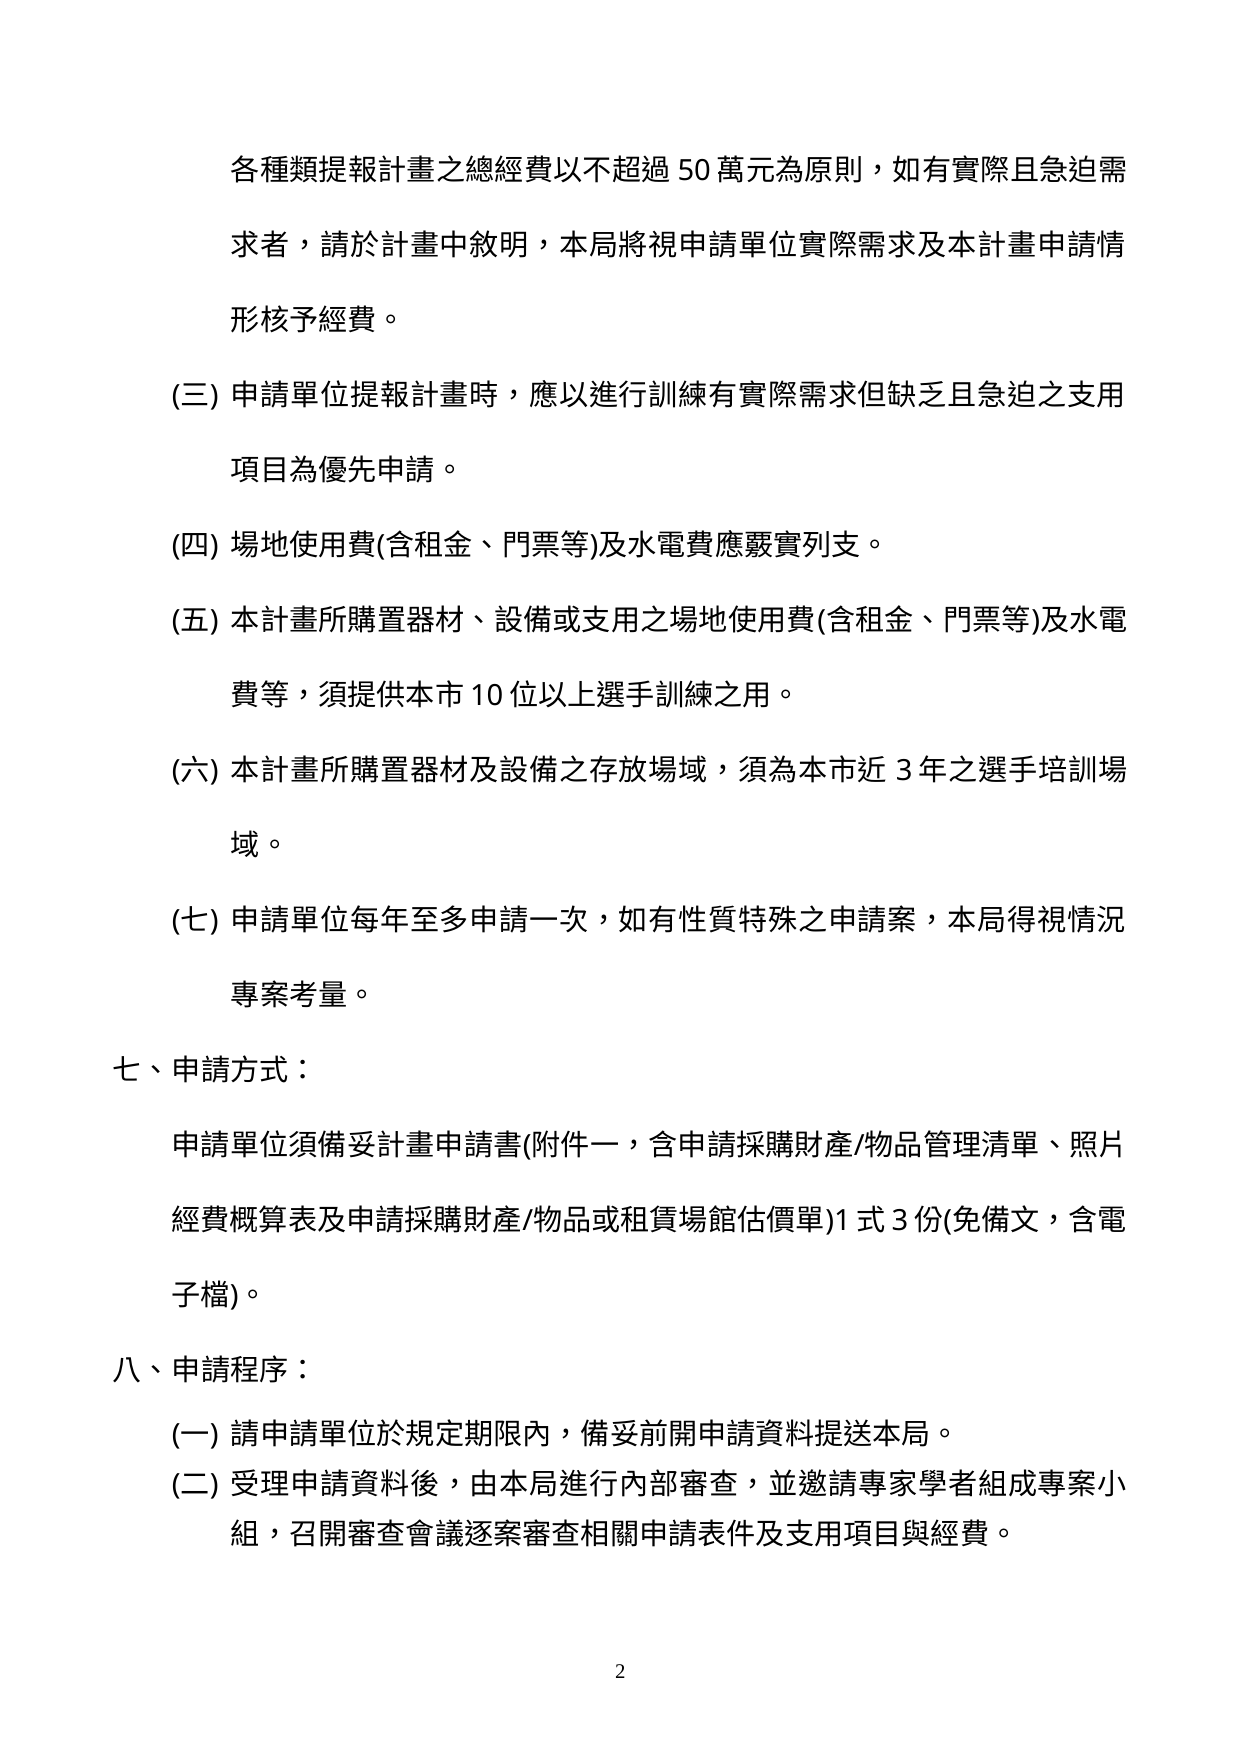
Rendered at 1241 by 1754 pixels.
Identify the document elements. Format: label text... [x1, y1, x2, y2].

list 受理申請資料後，由本局進行內部審查，並邀請專家學者組成專案小組，召開審查會議逐案審查相關申請表件及支用項目與經費。 [172, 1455, 1128, 1555]
list 本計畫所購置器材及設備之存放場域，須為本市近3年之選手培訓場域。 [172, 730, 1128, 880]
text 申請單位須備妥計畫申請書(附件一，含申請採購財產/物品管理清單、照片、經費概算表及申請採購財產/物品或租賃場館估價單)1式3份(免備文，含電子檔)。 [171, 1105, 1128, 1330]
list 本計畫所購置器材、設備或支用之場地使用費(含租金、門票等)及水電費等，須提供本市10位以上選手訓練之用。 [172, 580, 1128, 730]
list 請申請單位於規定期限內，備妥前開申請資料提送本局。 [172, 1405, 1128, 1455]
list 申請方式： [112, 1030, 1128, 1105]
list 場地使用費(含租金、門票等)及水電費應覈實列支。 [172, 505, 1128, 580]
list 申請程序： [112, 1330, 1128, 1405]
list 經費支用以訓練器材、重量訓練器材、運動傷害防護器材、雜項設備、場地使用費(含租金、門票等)、器材/設備保養維修費及水電費等項目為主，各種類提報計畫之總經費以不超過50萬元為原則，如有實際且急迫需求者，請於計畫中敘明，本局將視申請單位實際需求及本計畫申請情形核予經費。 [172, 130, 1128, 355]
list 申請單位提報計畫時，應以進行訓練有實際需求但缺乏且急迫之支用項目為優先申請。 [172, 355, 1128, 505]
list 申請單位每年至多申請一次，如有性質特殊之申請案，本局得視情況專案考量。 [172, 880, 1128, 1030]
